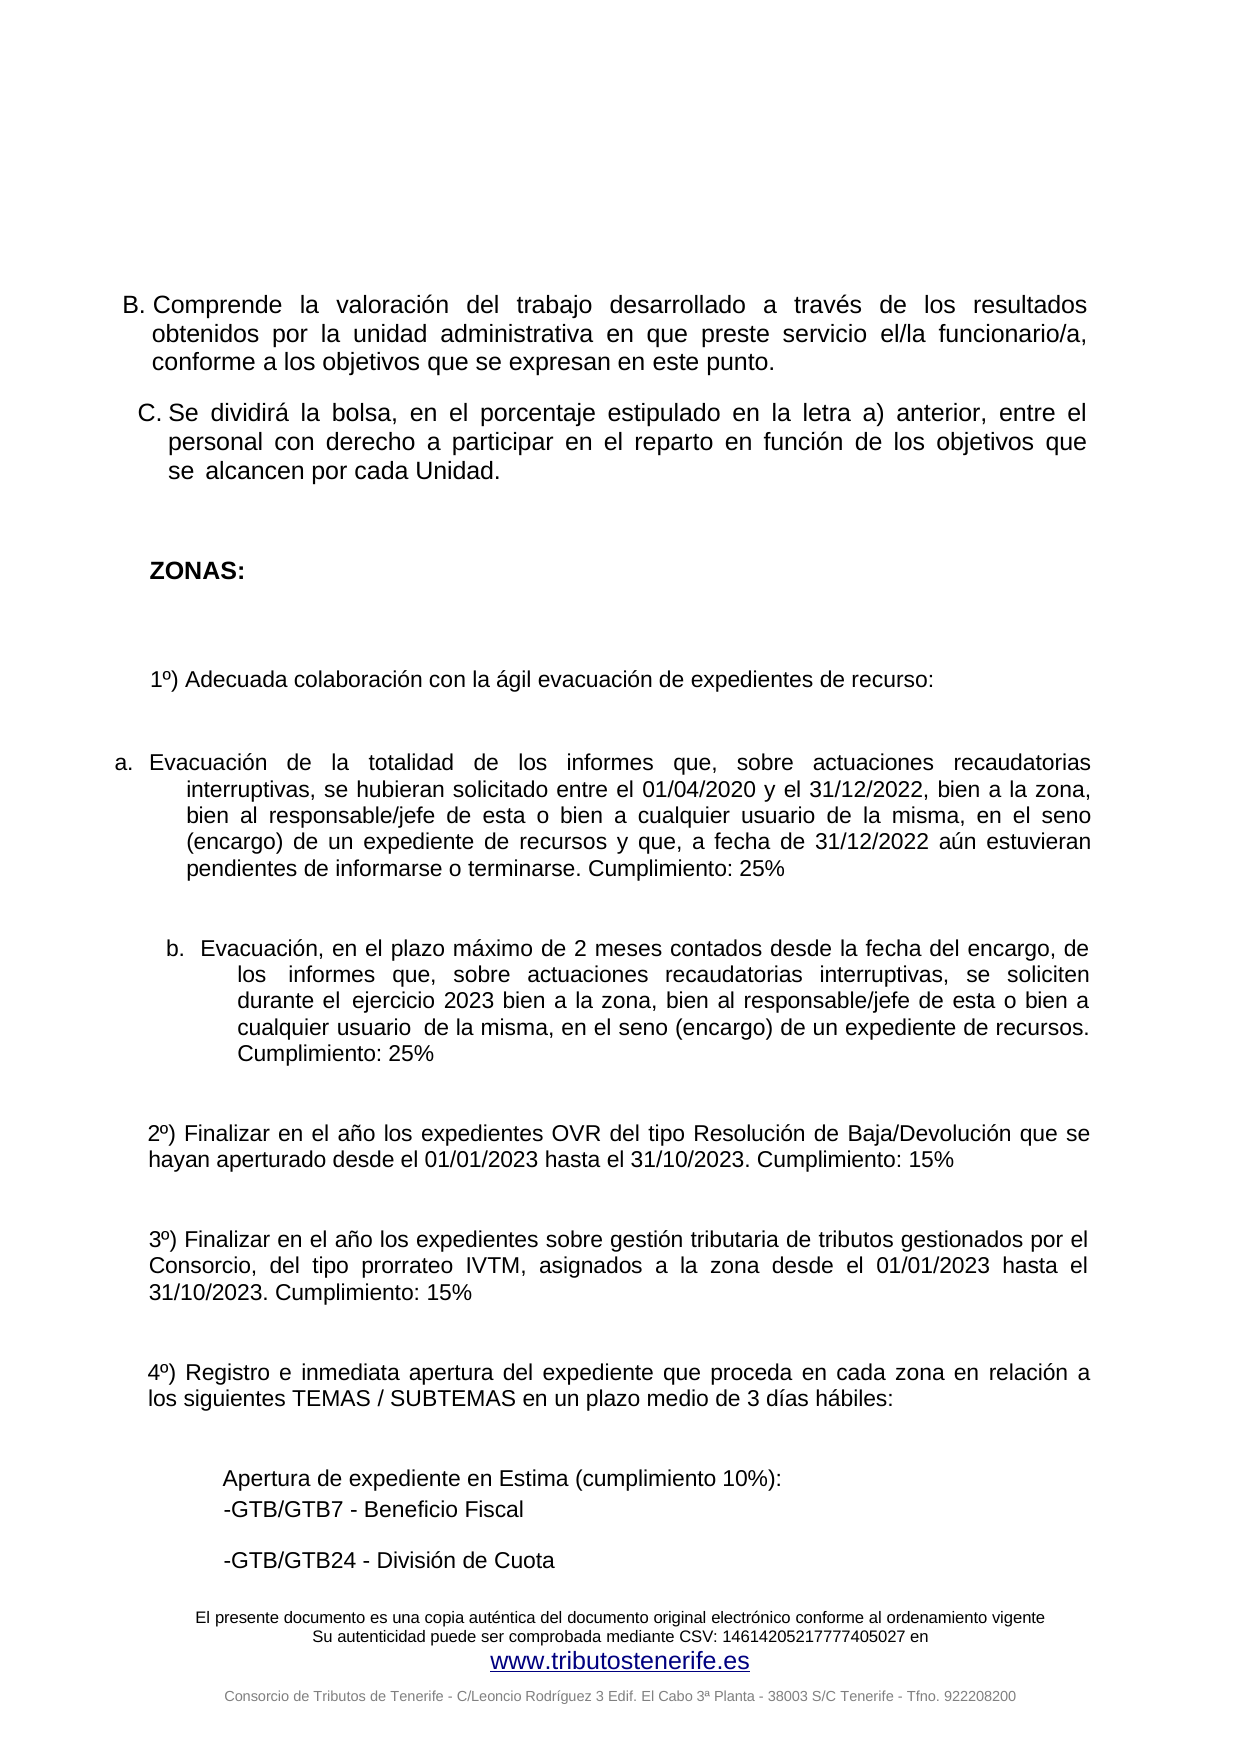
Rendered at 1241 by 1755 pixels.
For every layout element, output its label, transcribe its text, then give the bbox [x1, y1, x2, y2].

list Se dividirá la bolsa, en el porcentaje estipulado en la letra a) anterior, entre el personal con derecho a participar en el reparto en función de los objetivos que se alcancen por cada Unidad. [152, 398, 1087, 485]
text 2º) Finalizar en el año los expedientes OVR del tipo Resolución de Baja/Devolución que se hayan aperturado desde el 01/01/2023 hasta el 31/10/2023. Cumplimiento: 15% [147, 1120, 1091, 1172]
text 4º) Registro e inmediata apertura del expediente que proceda en cada zona en relación a los siguientes TEMAS / SUBTEMAS en un plazo medio de 3 días hábiles: [147, 1359, 1090, 1411]
text -GTB/GTB24 - División de Cuota [223, 1547, 1103, 1574]
text -GTB/GTB7 - Beneficio Fiscal [223, 1496, 1103, 1522]
text 3º) Finalizar en el año los expedientes sobre gestión tributaria de tributos gestionados por el Consorcio, del tipo prorrateo IVTM, asignados a la zona desde el 01/01/2023 hasta el 31/10/2023. Cumplimiento: 15% [148, 1226, 1089, 1305]
list Comprende la valoración del trabajo desarrollado a través de los resultados obtenidos por la unidad administrativa en que preste servicio el/la funcionario/a, conforme a los objetivos que se expresan en este punto. [135, 290, 1088, 376]
text 1º) Adecuada colaboración con la ágil evacuación de expedientes de recurso: [150, 666, 1103, 692]
subtitle ZONAS: [149, 556, 1103, 585]
list Evacuación de la totalidad de los informes que, sobre actuaciones recaudatorias interruptivas, se hubieran solicitado entre el 01/04/2020 y el 31/12/2022, bien a la zona, bien al responsable/jefe de esta o bien a cualquier usuario de la misma, en el seno (encargo) de un expediente de recursos y que, a fecha de 31/12/2022 aún estuvieran pendientes de informarse o terminarse. Cumplimiento: 25% [114, 749, 1091, 881]
text Apertura de expediente en Estima (cumplimiento 10%): [222, 1465, 1103, 1491]
list Evacuación, en el plazo máximo de 2 meses contados desde la fecha del encargo, de los informes que, sobre actuaciones recaudatorias interruptivas, se soliciten durante el ejercicio 2023 bien a la zona, bien al responsable/jefe de esta o bien a cualquier usuario de la misma, en el seno (encargo) de un expediente de recursos. Cumplimiento: 25% [166, 934, 1090, 1066]
